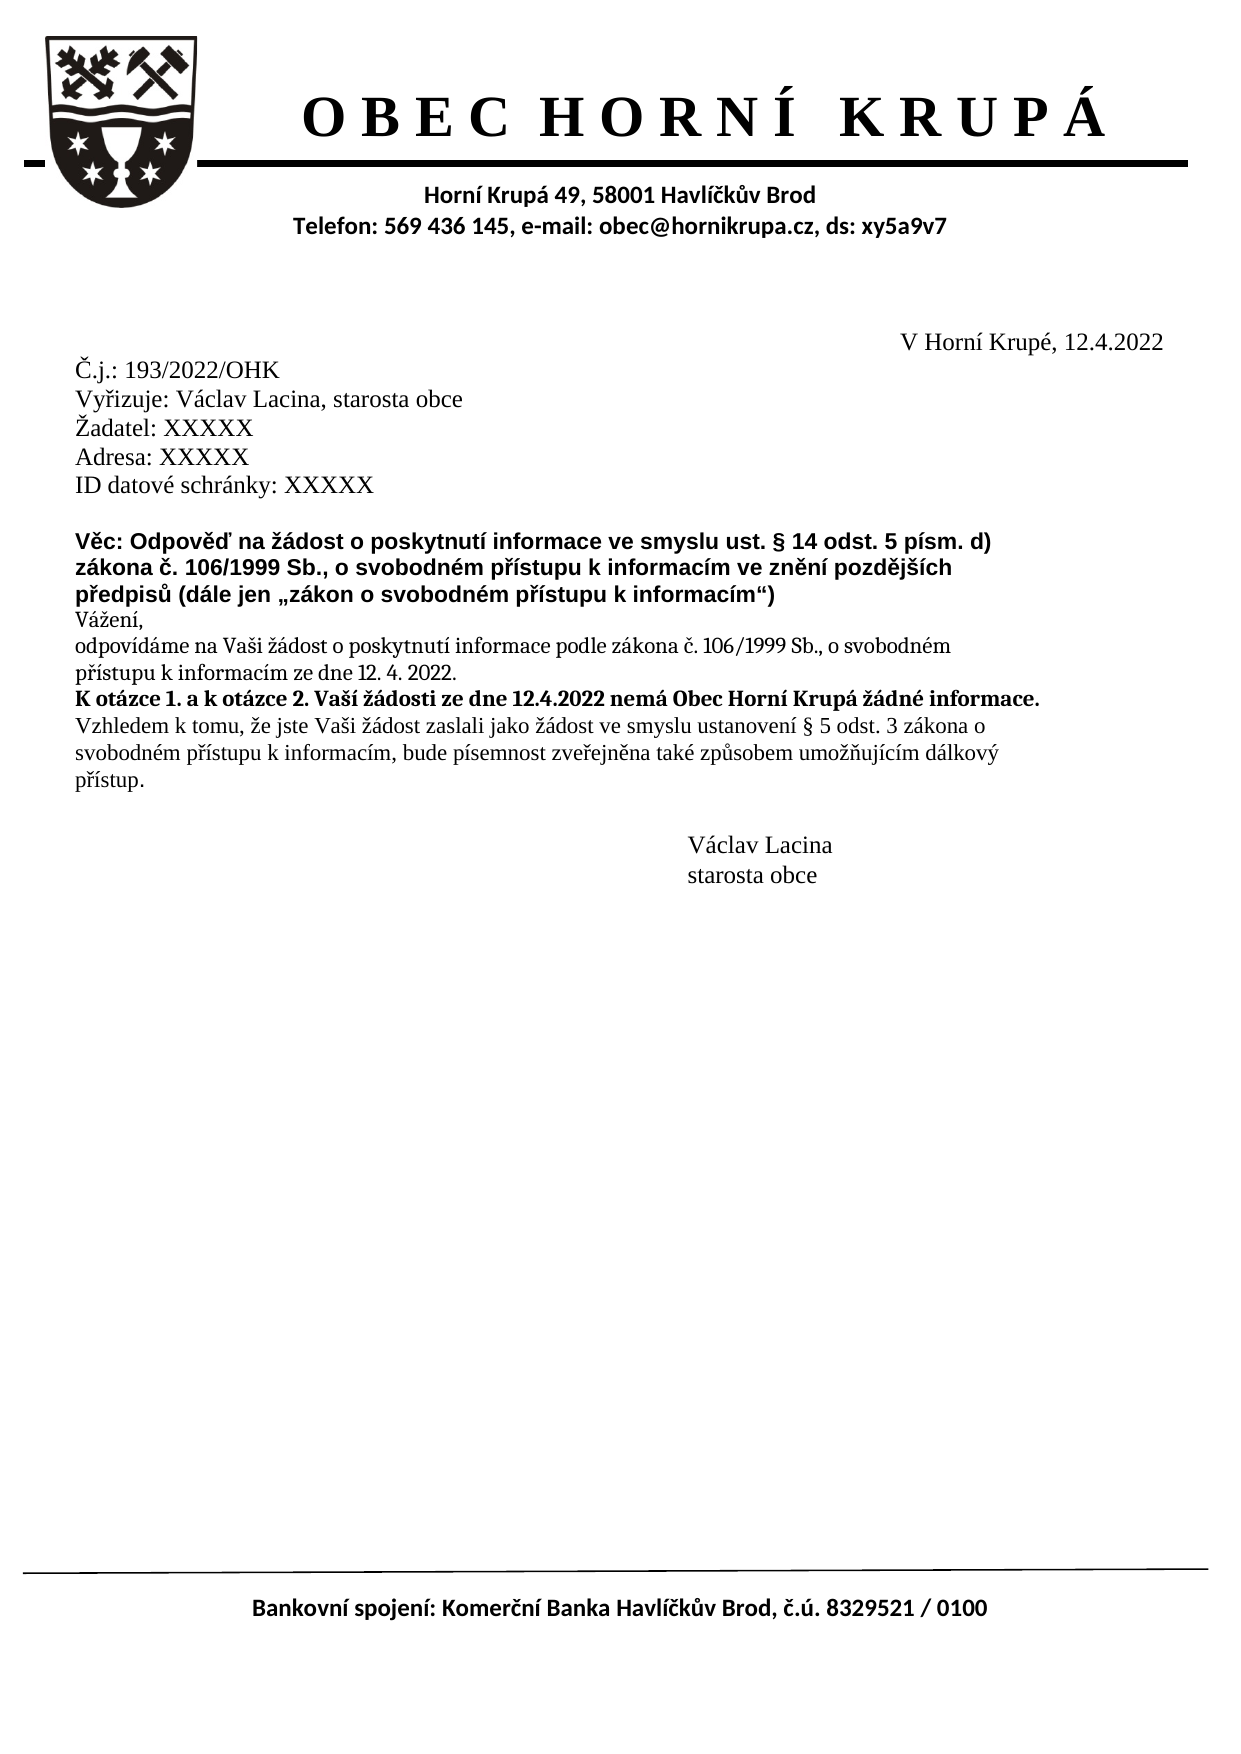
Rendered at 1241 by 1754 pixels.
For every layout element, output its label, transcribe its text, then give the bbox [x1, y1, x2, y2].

text přístup. [75, 765, 1165, 793]
text zákona č. 106/1999 Sb., o svobodném přístupu k informacím ve znění pozdějších [75, 554, 1165, 581]
text Č.j.: 193/2022/OHK [75, 355, 1165, 384]
text svobodném přístupu k informacím, bude písemnost zveřejněna také způsobem umožňujícím dálkový [75, 739, 1165, 765]
text starosta obce [75, 860, 1165, 888]
text Vážení, [75, 607, 1165, 633]
text ID datové schránky: XXXXX [75, 470, 1165, 499]
text Adresa: XXXXX [75, 442, 1165, 470]
text Václav Lacina [75, 826, 1165, 860]
text Telefon: 569 436 145, e-mail: obec@hornikrupa.cz, ds: xy5a9v7 [75, 210, 1165, 240]
text přístupu k informacím ze dne 12. 4. 2022. [75, 659, 1165, 686]
text V Horní Krupé, 12.4.2022 [75, 327, 1165, 355]
text Žadatel: XXXXX [75, 413, 1165, 442]
text O b e c H o r n í K r u p á [198, 74, 1165, 151]
text odpovídáme na Vaši žádost o poskytnutí informace podle zákona č. 106/1999 Sb., o svobodném [75, 633, 1165, 659]
text předpisů (dále jen „zákon o svobodném přístupu k informacím“) [75, 581, 1165, 607]
text Věc: Odpověď na žádost o poskytnutí informace ve smyslu ust. § 14 odst. 5 písm. d) [75, 528, 1165, 554]
text Horní Krupá 49, 58001 Havlíčkův Brod [75, 179, 1165, 210]
text K otázce 1. a k otázce 2. Vaší žádosti ze dne 12.4.2022 nemá Obec Horní Krupá žádné informace. [75, 686, 1165, 712]
text Vzhledem k tomu, že jste Vaši žádost zaslali jako žádost ve smyslu ustanovení § 5 odst. 3 zákona o [75, 712, 1165, 739]
text Vyřizuje: Václav Lacina, starosta obce [75, 384, 1165, 413]
